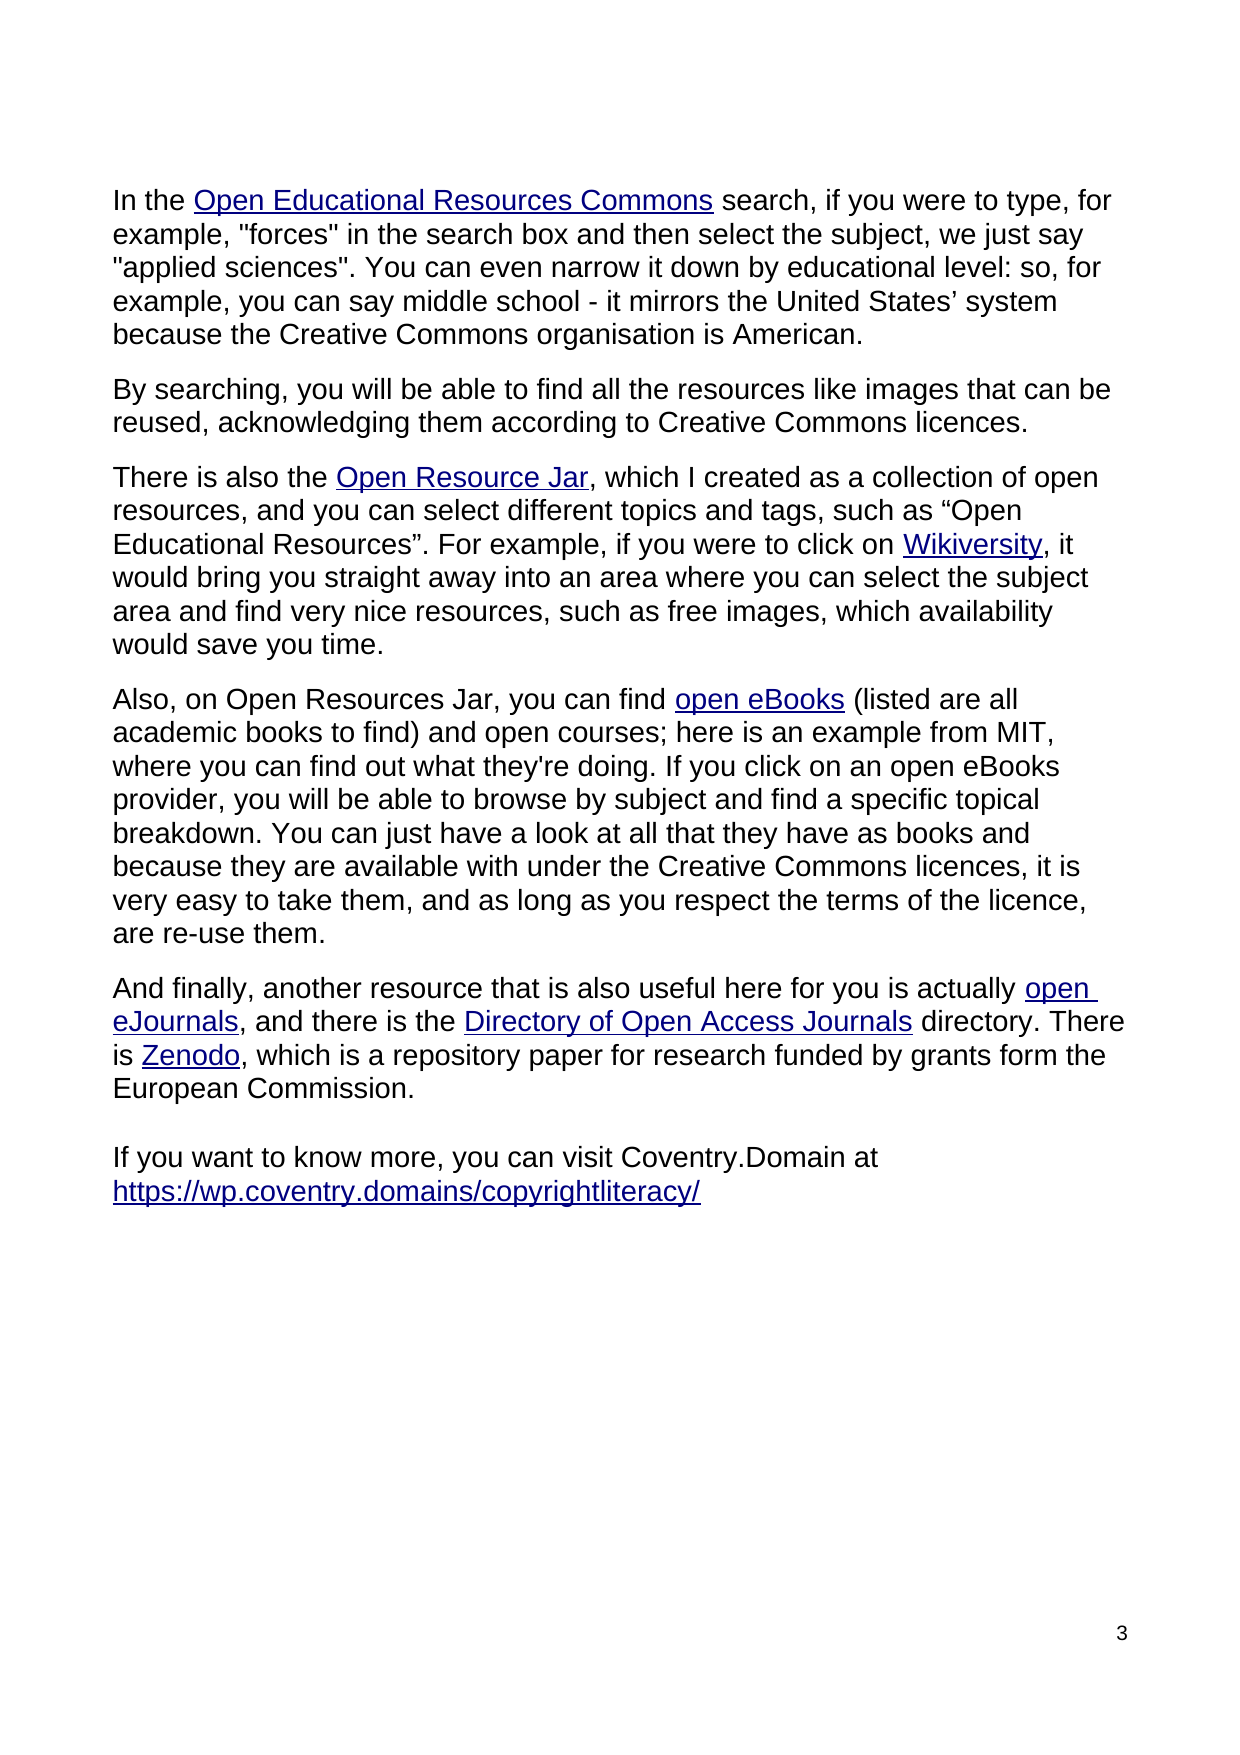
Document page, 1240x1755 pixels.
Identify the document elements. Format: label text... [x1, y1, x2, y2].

text If you want to know more, you can visit Coventry.Domain at https://wp.coventry.domains/copyrightliteracy/ [112, 1140, 1127, 1207]
text By searching, you will be able to find all the resources like images that can be reused, acknowledging them according to Creative Commons licences. [112, 372, 1127, 439]
text Also, on Open Resources Jar, you can find open eBooks (listed are all academic books to find) and open courses; here is an example from MIT, where you can find out what they're doing. If you click on an open eBooks provider, you will be able to browse by subject and find a specific topical breakdown. You can just have a look at all that they have as books and because they are available with under the Creative Commons licences, it is very easy to take them, and as long as you respect the terms of the licence, are re-use them. [112, 682, 1127, 950]
text And finally, another resource that is also useful here for you is actually open eJournals, and there is the Directory of Open Access Journals directory. There is Zenodo, which is a repository paper for research funded by grants form the European Commission. [112, 971, 1127, 1105]
text In the Open Educational Resources Commons search, if you were to type, for example, "forces" in the search box and then select the subject, we just say "applied sciences". You can even narrow it down by educational level: so, for example, you can say middle school - it mirrors the United States’ system because the Creative Commons organisation is American. [112, 183, 1127, 351]
text There is also the Open Resource Jar, which I created as a collection of open resources, and you can select different topics and tags, such as “Open Educational Resources”. For example, if you were to click on Wikiversity, it would bring you straight away into an area where you can select the subject area and find very nice resources, such as free images, which availability would save you time. [112, 459, 1127, 661]
